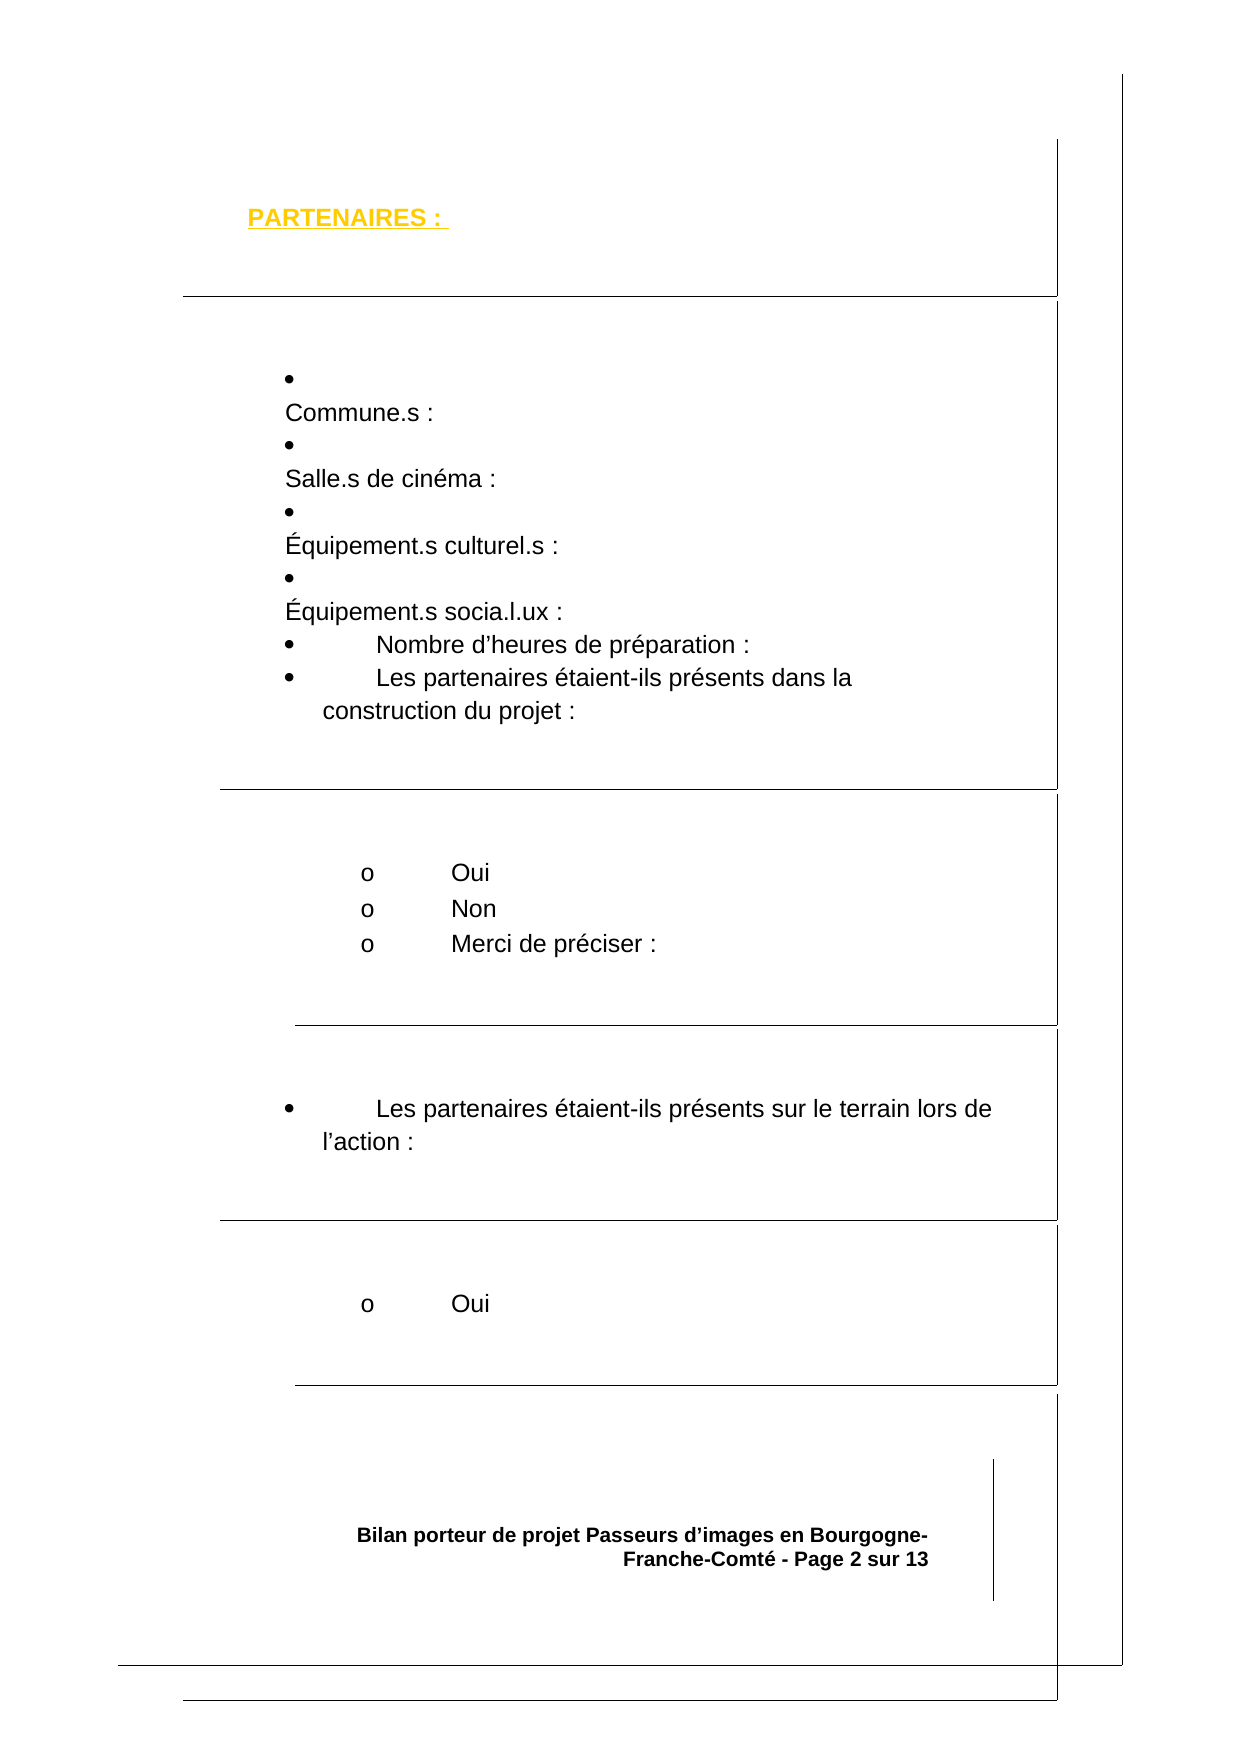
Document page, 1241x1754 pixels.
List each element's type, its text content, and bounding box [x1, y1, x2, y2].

list Oui [295, 794, 1057, 829]
list Nombre d’heures de préparation : [220, 565, 1057, 598]
list Salle.s de cinéma : [220, 367, 1057, 433]
list Équipement.s socia.l.ux : [220, 499, 1057, 565]
list Équipement.s culturel.s : [220, 433, 1057, 499]
list Les partenaires étaient-ils présents sur le terrain lors de l’action : [220, 1029, 1057, 1220]
list Oui [295, 1225, 1057, 1385]
list Les partenaires étaient-ils présents dans la construction du projet : [220, 598, 1057, 789]
list Merci de préciser : [295, 865, 1057, 1025]
list Commune.s : [220, 301, 1057, 367]
list Non [295, 829, 1057, 865]
text PARTENAIRES : [183, 138, 1057, 296]
